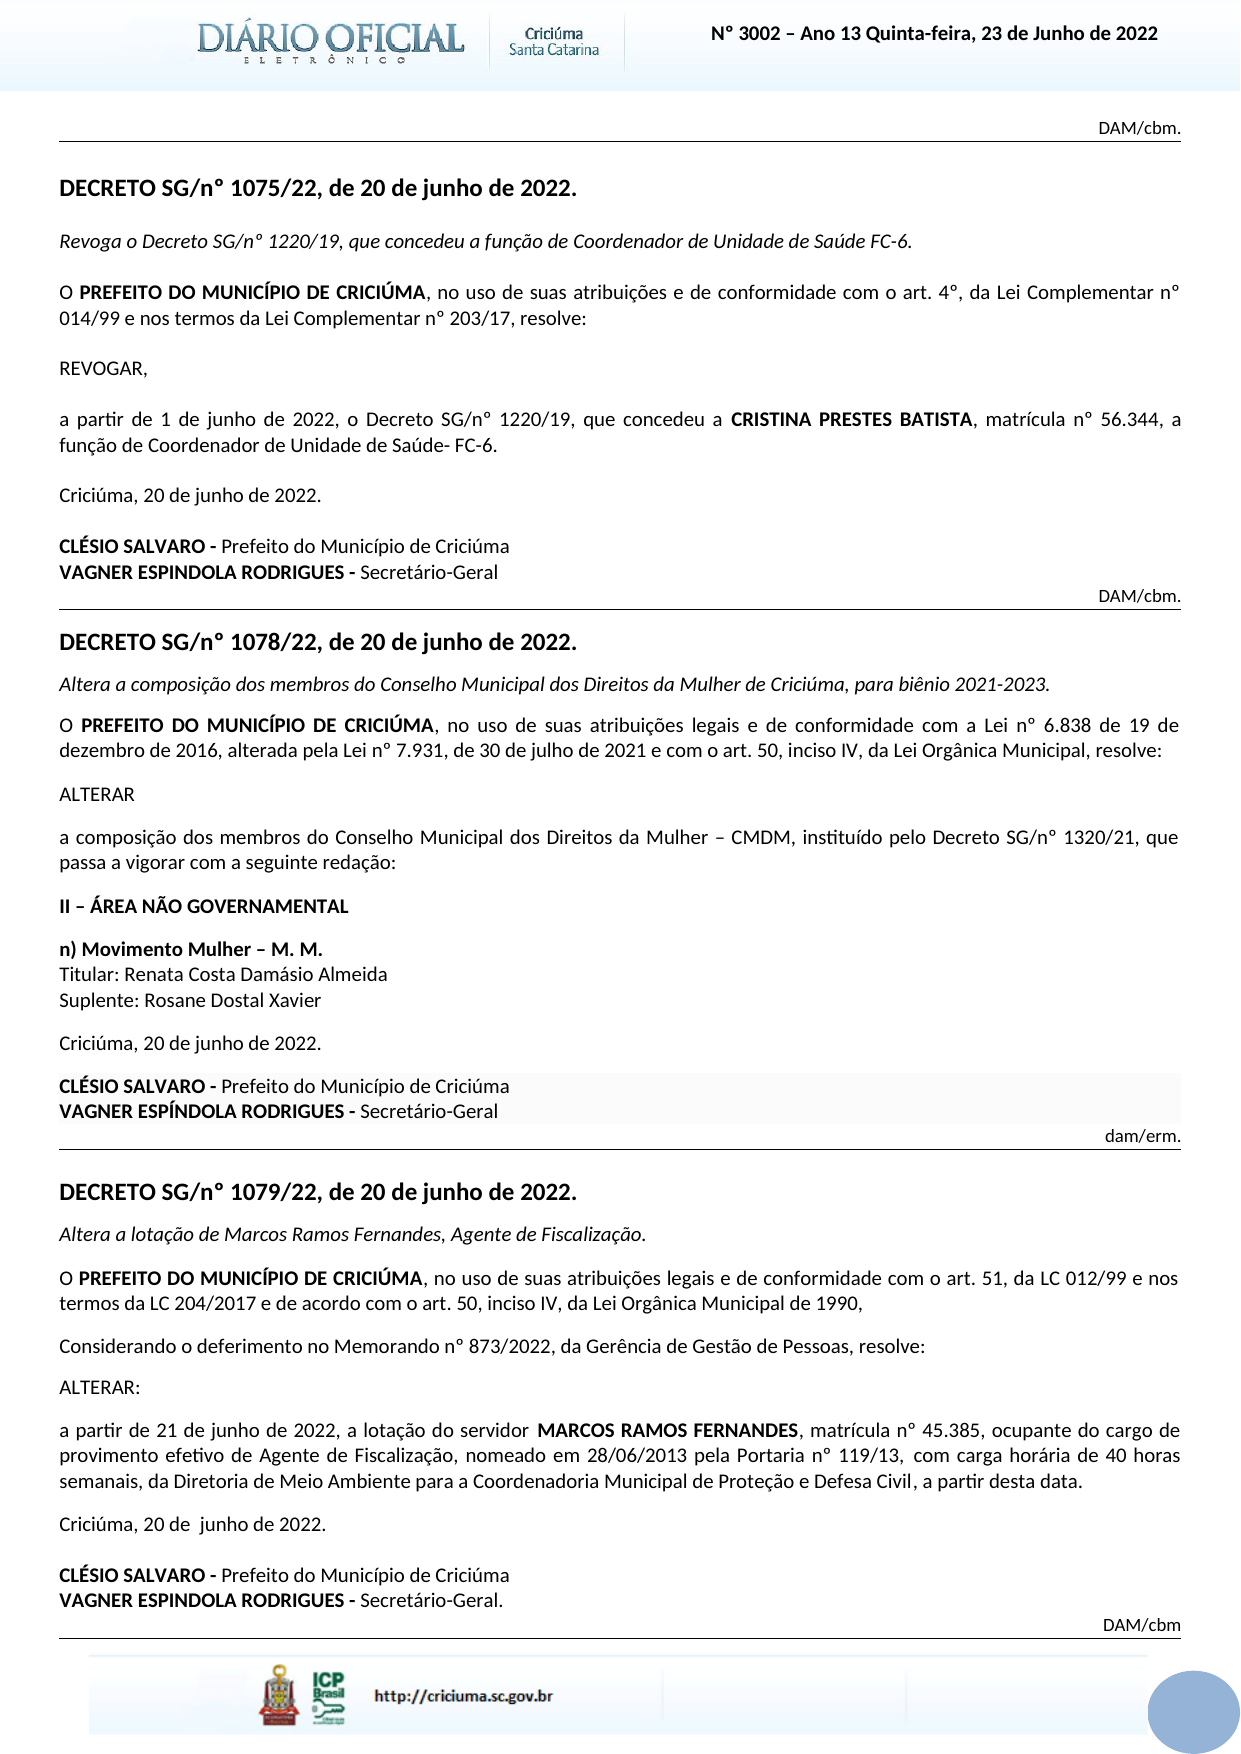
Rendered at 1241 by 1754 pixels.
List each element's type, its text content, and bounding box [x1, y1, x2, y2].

text O PREFEITO DO MUNICÍPIO DE CRICIÚMA, no uso de suas atribuições legais e de conformidade com a Lei nº 6.838 de 19 de dezembro de 2016, alterada pela Lei nº 7.931, de 30 de julho de 2021 e com o art. 50, inciso IV, da Lei Orgânica Municipal, resolve: [59, 712, 1181, 763]
text dam/erm. [59, 1124, 1181, 1149]
text DECRETO SG/nº 1078/22, de 20 de junho de 2022. [59, 626, 1181, 656]
text VAGNER ESPÍNDOLA RODRIGUES - Secretário-Geral [59, 1099, 1181, 1124]
text O PREFEITO DO MUNICÍPIO DE CRICIÚMA, no uso de suas atribuições legais e de conformidade com o art. 51, da LC 012/99 e nos termos da LC 204/2017 e de acordo com o art. 50, inciso IV, da Lei Orgânica Municipal de 1990, [59, 1265, 1181, 1316]
text Criciúma, 20 de junho de 2022. [59, 483, 1181, 508]
text Considerando o deferimento no Memorando nº 873/2022, da Gerência de Gestão de Pessoas, resolve: [59, 1333, 1181, 1359]
text VAGNER ESPINDOLA RODRIGUES - Secretário-Geral. [59, 1588, 1181, 1613]
text Altera a composição dos membros do Conselho Municipal dos Direitos da Mulher de Criciúma, para biênio 2021-2023. [59, 672, 1181, 697]
text Suplente: Rosane Dostal Xavier [59, 987, 1181, 1012]
text ALTERAR [59, 781, 1181, 806]
text Criciúma, 20 de junho de 2022. [59, 1030, 1181, 1056]
text CLÉSIO SALVARO - Prefeito do Município de Criciúma [59, 533, 1181, 559]
text Criciúma, 20 de junho de 2022. [59, 1511, 1181, 1537]
text Altera a lotação de Marcos Ramos Fernandes, Agente de Fiscalização. [59, 1221, 1181, 1247]
text DAM/cbm [59, 1613, 1181, 1638]
text REVOGAR, [59, 356, 1181, 381]
text II – ÁREA NÃO GOVERNAMENTAL [59, 893, 1181, 918]
text O PREFEITO DO MUNICÍPIO DE CRICIÚMA, no uso de suas atribuições e de conformidade com o art. 4º, da Lei Complementar nº 014/99 e nos termos da Lei Complementar nº 203/17, resolve: [59, 279, 1181, 330]
text n) Movimento Mulher – M. M. [59, 936, 1181, 961]
text CLÉSIO SALVARO - Prefeito do Município de Criciúma [59, 1073, 1181, 1099]
text DECRETO SG/nº 1079/22, de 20 de junho de 2022. [59, 1176, 1181, 1206]
text a composição dos membros do Conselho Municipal dos Direitos da Mulher – CMDM, instituído pelo Decreto SG/nº 1320/21, que passa a vigorar com a seguinte redação: [59, 824, 1181, 875]
text DAM/cbm. [59, 116, 1181, 141]
text CLÉSIO SALVARO - Prefeito do Município de Criciúma [59, 1562, 1181, 1588]
text DAM/cbm. [59, 584, 1181, 609]
text a partir de 1 de junho de 2022, o Decreto SG/nº 1220/19, que concedeu a CRISTINA PRESTES BATISTA, matrícula nº 56.344, a função de Coordenador de Unidade de Saúde- FC-6. [59, 406, 1181, 457]
text Revoga o Decreto SG/nº 1220/19, que concedeu a função de Coordenador de Unidade de Saúde FC-6. [59, 228, 1181, 254]
text DECRETO SG/nº 1075/22, de 20 de junho de 2022. [59, 173, 1181, 203]
text Titular: Renata Costa Damásio Almeida [59, 961, 1181, 987]
text a partir de 21 de junho de 2022, a lotação do servidor MARCOS RAMOS FERNANDES, matrícula nº 45.385, ocupante do cargo de provimento efetivo de Agente de Fiscalização, nomeado em 28/06/2013 pela Portaria nº 119/13, com carga horária de 40 horas semanais, da Diretoria de Meio Ambiente para a Coordenadoria Municipal de Proteção e Defesa Civil, a partir desta data. [59, 1417, 1181, 1493]
text VAGNER ESPINDOLA RODRIGUES - Secretário-Geral [59, 559, 1181, 584]
text ALTERAR: [59, 1374, 1181, 1399]
